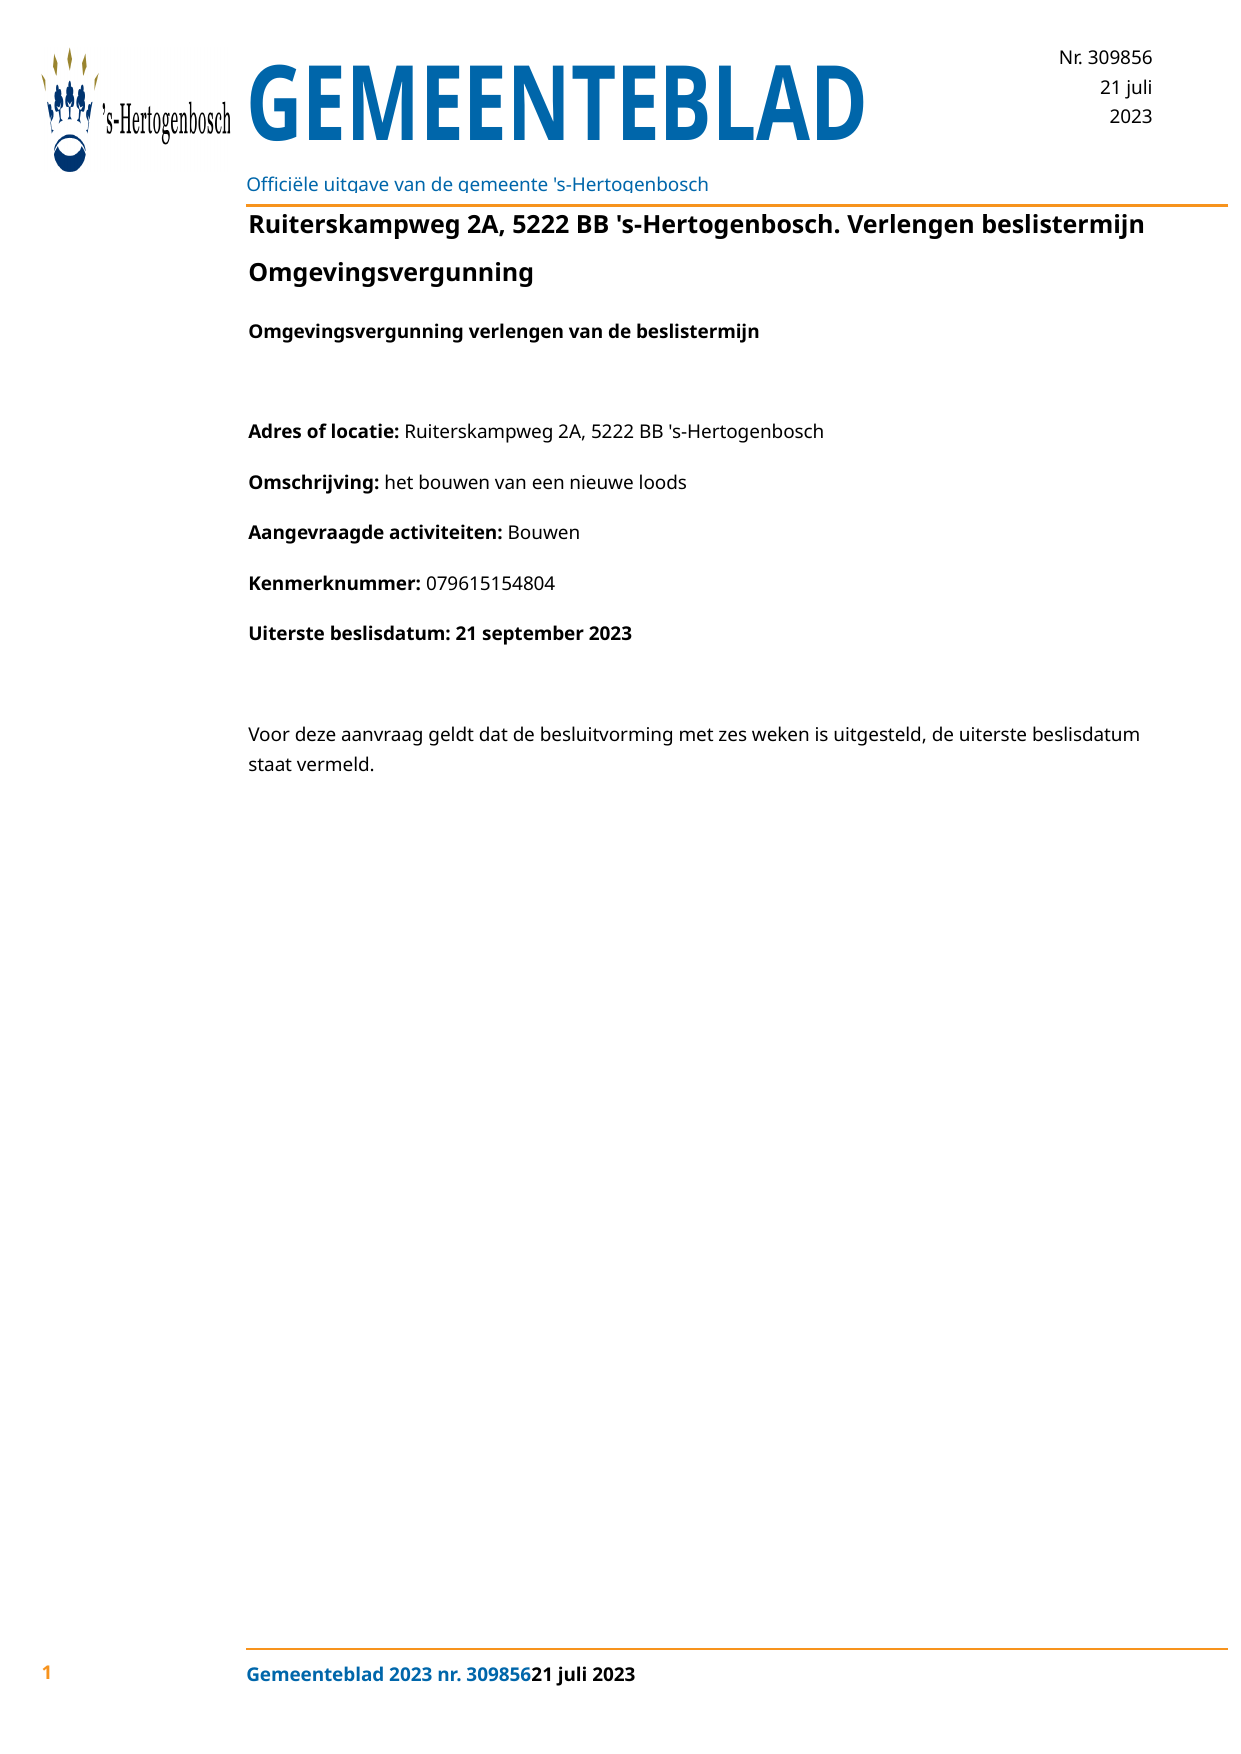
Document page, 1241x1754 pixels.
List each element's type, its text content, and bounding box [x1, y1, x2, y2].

text Voor deze aanvraag geldt dat de besluitvorming met zes weken is uitgesteld, de uiterste beslisdatum staat vermeld. [248, 721, 1152, 777]
text Aangevraagde activiteiten: Bouwen [248, 519, 1152, 545]
text Adres of locatie: Ruiterskampweg 2A, 5222 BB 's-Hertogenbosch [248, 419, 1152, 444]
text Uiterste beslisdatum: 21 september 2023 [248, 620, 1152, 646]
text Kenmerknummer: 079615154804 [248, 570, 1152, 596]
picture [41, 47, 231, 172]
text Ruiterskampweg 2A, 5222 BB 's-Hertogenbosch. Verlengen beslistermijn Omgevingsvergunning [248, 207, 1152, 288]
text Omgevingsvergunning verlengen van de beslistermijn [248, 318, 1152, 344]
text Omschrijving: het bouwen van een nieuwe loods [248, 469, 1152, 495]
